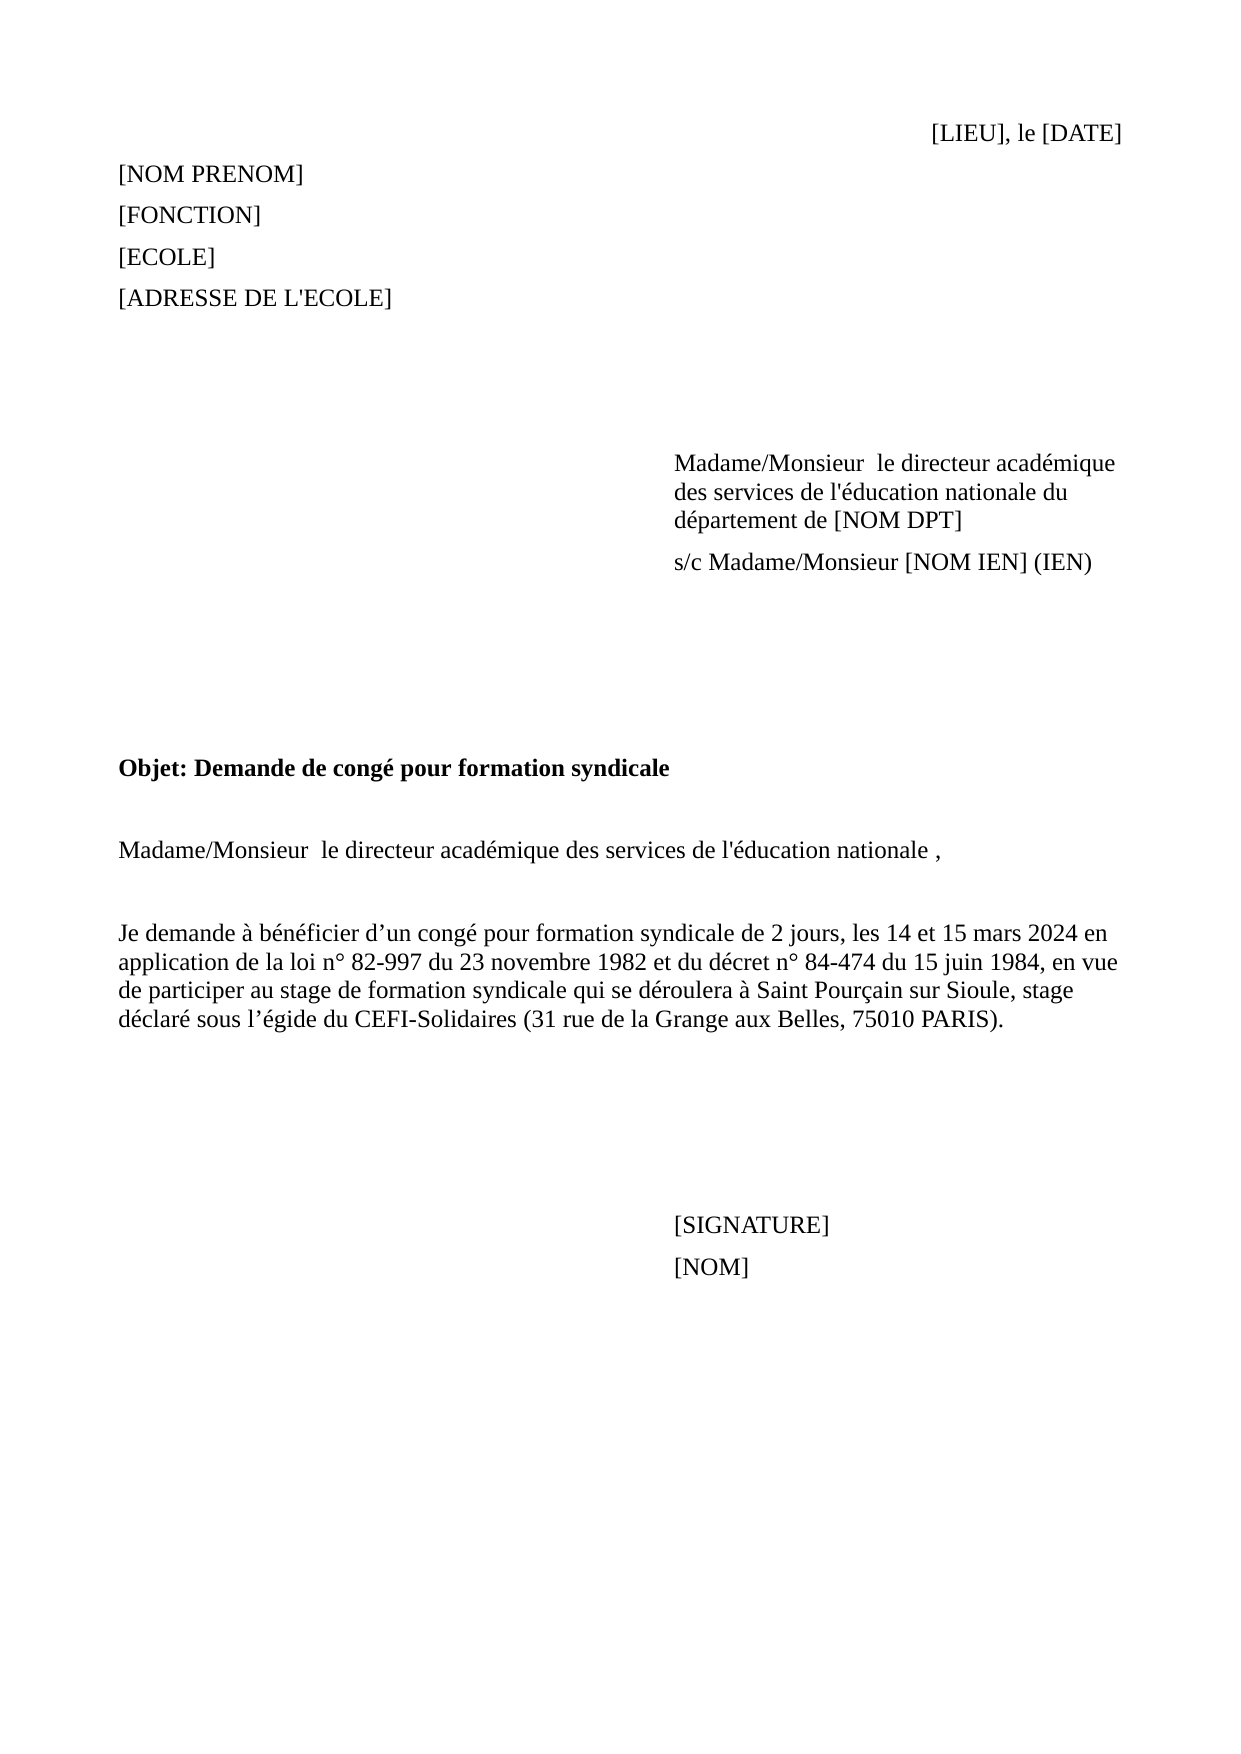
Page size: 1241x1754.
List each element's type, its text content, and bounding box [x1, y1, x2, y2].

text [ADRESSE DE L'ECOLE] [118, 283, 1122, 312]
text [SIGNATURE] [674, 1211, 1122, 1239]
text [NOM PRENOM] [118, 159, 1122, 188]
text s/c Madame/Monsieur [NOM IEN] (IEN) [674, 547, 1122, 576]
text Objet: Demande de congé pour formation syndicale [118, 753, 1122, 782]
text [FONCTION] [118, 201, 1122, 229]
text [NOM] [674, 1252, 1122, 1281]
text [LIEU], le [DATE] [118, 118, 1122, 147]
text Madame/Monsieur le directeur académique des services de l'éducation nationale du département de [NOM DPT] [674, 448, 1122, 534]
text Je demande à bénéficier d’un congé pour formation syndicale de 2 jours, les 14 et 15 mars 2024 en application de la loi n° 82-997 du 23 novembre 1982 et du décret n° 84-474 du 15 juin 1984, en vue de participer au stage de formation syndicale qui se déroulera à Saint Pourçain sur Sioule, stage déclaré sous l’égide du CEFI-Solidaires (31 rue de la Grange aux Belles, 75010 PARIS). [118, 918, 1122, 1033]
text [ECOLE] [118, 242, 1122, 271]
text Madame/Monsieur le directeur académique des services de l'éducation nationale , [118, 836, 1122, 864]
